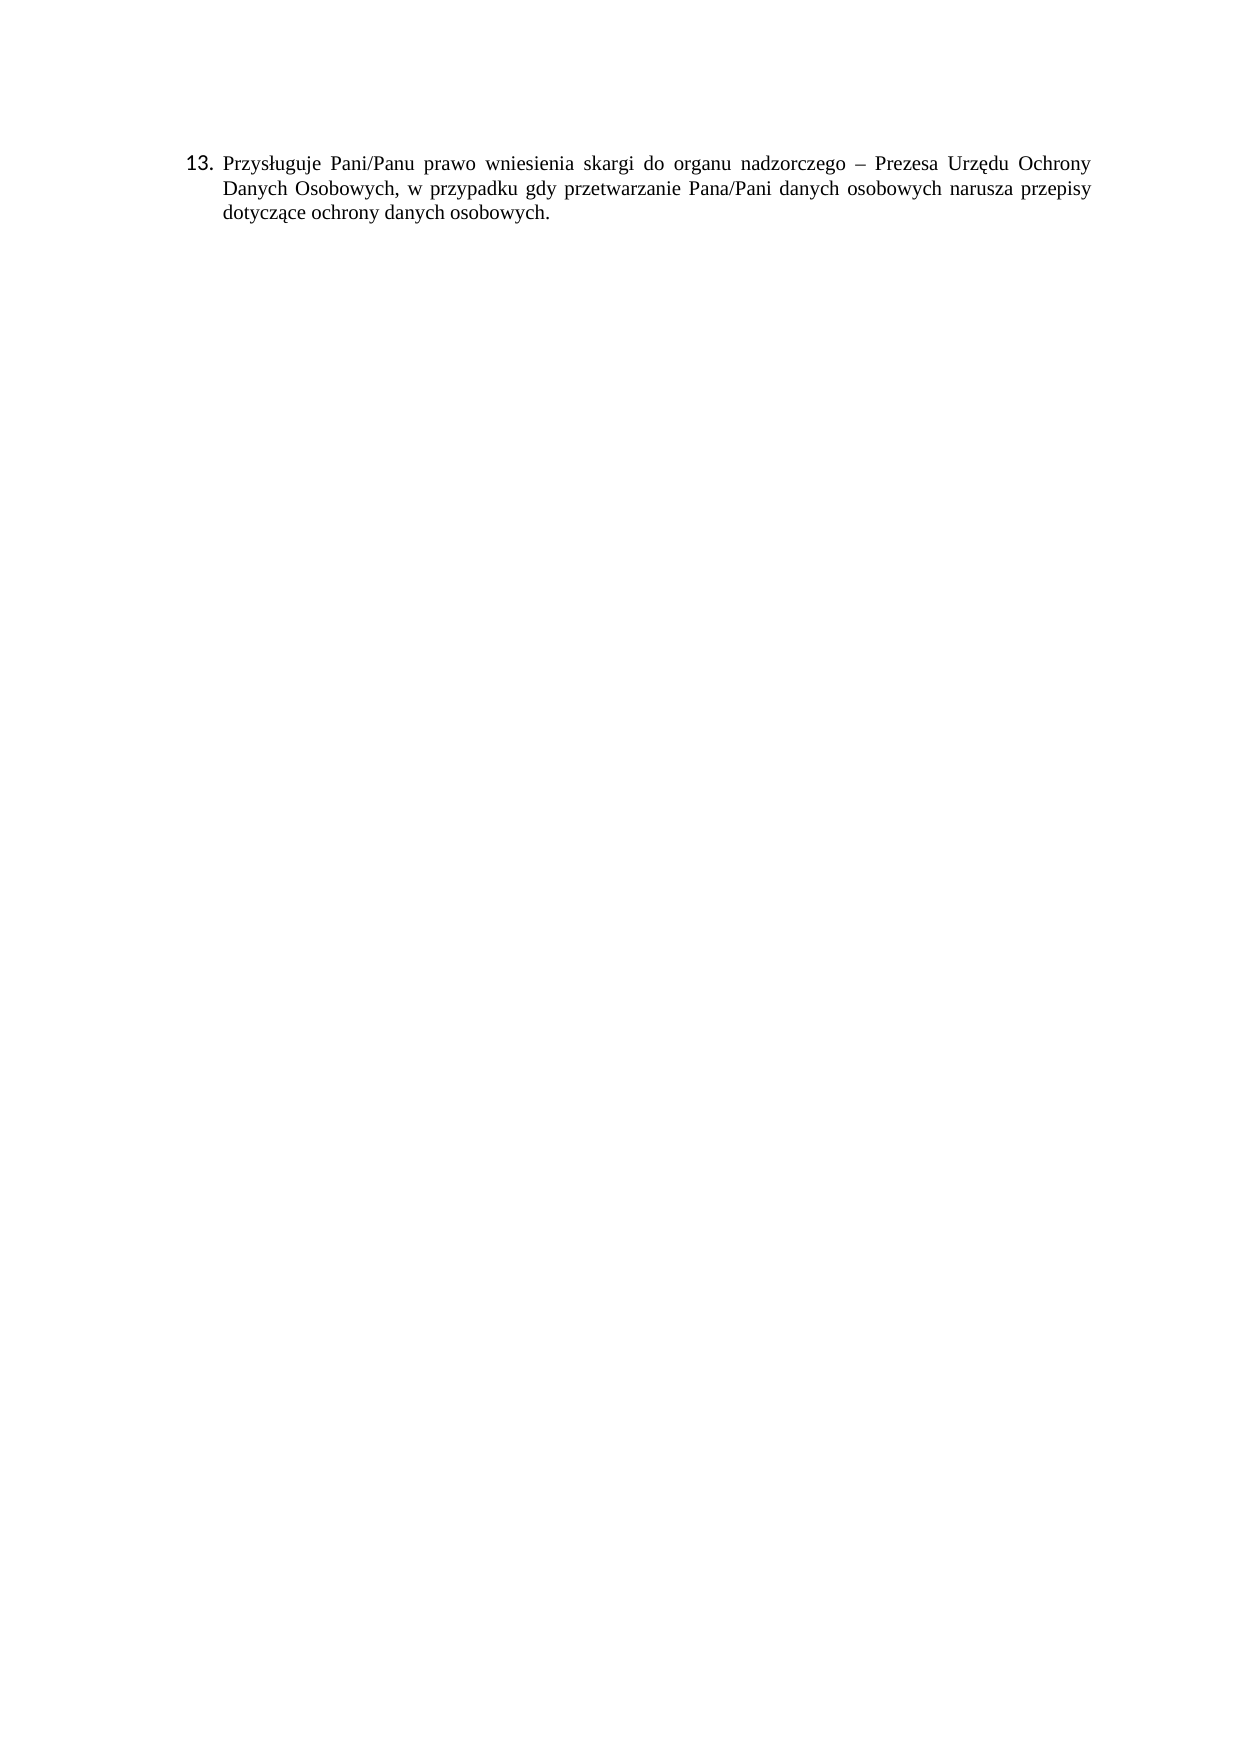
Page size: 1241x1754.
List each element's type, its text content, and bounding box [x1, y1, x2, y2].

list Przysługuje Pani/Panu prawo wniesienia skargi do organu nadzorczego – Prezesa Urzędu Ochrony Danych Osobowych, w przypadku gdy przetwarzanie Pana/Pani danych osobowych narusza przepisy dotyczące ochrony danych osobowych. [185, 148, 1093, 224]
